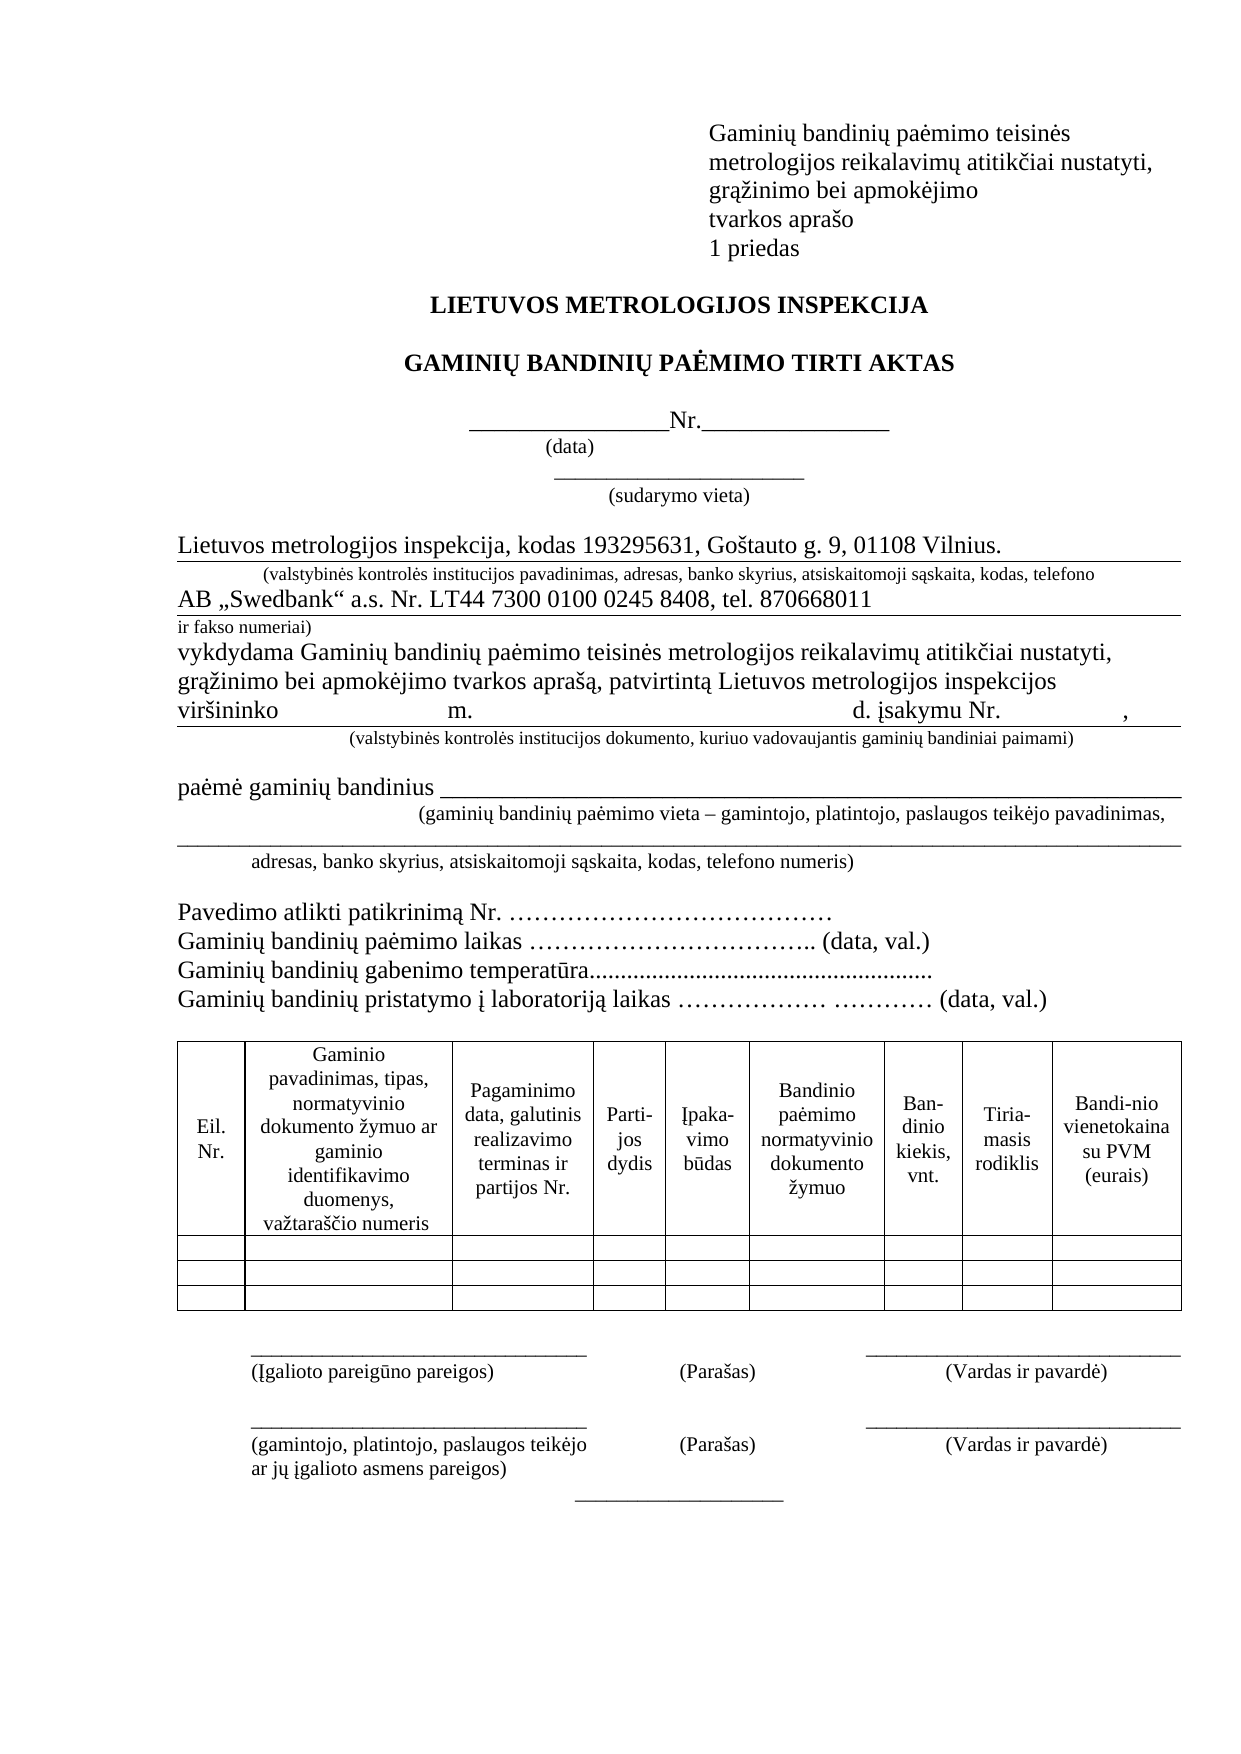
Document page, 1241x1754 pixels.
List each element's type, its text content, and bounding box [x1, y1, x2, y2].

table_cell [885, 1261, 962, 1285]
text Pavedimo atlikti patikrinimą Nr. ………………………………… [177, 897, 1181, 926]
table_cell [666, 1286, 749, 1310]
text (gamintojo, platintojo, paslaugos teikėjo (Parašas) (Vardas ir pavardė) [177, 1431, 1181, 1456]
text (valstybinės kontrolės institucijos dokumento, kuriuo vadovaujantis gaminių bandiniai paimami) [349, 727, 1181, 748]
text AB „Swedbank“ a.s. Nr. LT44 7300 0100 0245 8408, tel. 870668011 [177, 584, 1181, 615]
table_cell [666, 1236, 749, 1260]
table_header Eil. Nr. [178, 1042, 244, 1235]
table_cell [453, 1286, 593, 1310]
table_header Parti-jos dydis [594, 1042, 665, 1235]
table_cell [750, 1236, 884, 1260]
table_cell [453, 1261, 593, 1285]
table_header Tiria-masis rodiklis [963, 1042, 1052, 1235]
table_cell [453, 1236, 593, 1260]
table_cell [246, 1286, 452, 1310]
table_cell [1053, 1236, 1181, 1260]
table_cell [885, 1286, 962, 1310]
table_cell [178, 1286, 244, 1310]
table_cell [750, 1261, 884, 1285]
text paėmė gaminių bandinius [177, 772, 1181, 801]
text (valstybinės kontrolės institucijos pavadinimas, adresas, banko skyrius, atsiskaitomoji sąskaita, kodas, telefono [177, 562, 1181, 584]
table_cell [1053, 1261, 1181, 1285]
table_cell [1053, 1286, 1181, 1310]
text tvarkos aprašo [709, 204, 1181, 233]
text Gaminių bandinių pristatymo į laboratoriją laikas ……………… ………… (data, val.) [177, 984, 1181, 1012]
text grąžinimo bei apmokėjimo tvarkos aprašą, patvirtintą Lietuvos metrologijos inspekcijos [177, 666, 1181, 695]
text LIETUVOS METROLOGIJOS INSPEKCIJA [177, 291, 1181, 319]
table_cell [963, 1286, 1052, 1310]
table_cell [594, 1286, 665, 1310]
table_cell [594, 1236, 665, 1260]
table_header Bandi-nio vienetokaina su PVM (eurais) [1053, 1042, 1181, 1235]
table_header Bandinio paėmimo normatyvinio dokumento žymuo [750, 1042, 884, 1235]
text 1 priedas [177, 233, 1181, 262]
text Gaminių bandinių paėmimo laikas …………………………….. (data, val.) [177, 926, 1181, 955]
table_cell [246, 1236, 452, 1260]
table_cell [885, 1236, 962, 1260]
text ____________________ [177, 1479, 1181, 1504]
text Lietuvos metrologijos inspekcija, kodas 193295631, Goštauto g. 9, 01108 Vilnius. [177, 531, 1181, 561]
text (data) [177, 434, 1181, 458]
text Gaminių bandinių paėmimo teisinės [709, 118, 1181, 147]
table_cell [246, 1261, 452, 1285]
text GAMINIŲ BANDINIŲ PAĖMIMO TIRTI AKTAS [177, 348, 1181, 377]
table_header Įpaka-vimo būdas [666, 1042, 749, 1235]
table_cell [666, 1261, 749, 1285]
table_cell [178, 1261, 244, 1285]
table_header Ban-dinio kiekis, vnt. [885, 1042, 962, 1235]
text grąžinimo bei apmokėjimo [709, 176, 1181, 204]
text ________________________ [177, 458, 1181, 482]
table_cell [594, 1261, 665, 1285]
table_cell [963, 1236, 1052, 1260]
text vykdydama Gaminių bandinių paėmimo teisinės metrologijos reikalavimų atitikčiai nustatyti, [177, 637, 1181, 666]
table_cell [963, 1261, 1052, 1285]
text Gaminių bandinių gabenimo temperatūra....................................................... [177, 955, 1181, 984]
table_cell [750, 1286, 884, 1310]
text (Įgalioto pareigūno pareigos) (Parašas) (Vardas ir pavardė) [177, 1359, 1181, 1383]
text adresas, banko skyrius, atsiskaitomoji sąskaita, kodas, telefono numeris) [177, 849, 1181, 873]
text ir fakso numeriai) [177, 616, 1181, 637]
table_header Gaminio pavadinimas, tipas, normatyvinio dokumento žymuo ar gaminio identifikavimo duomenys, važtaraščio numeris [246, 1042, 452, 1235]
text ________________Nr._______________ [177, 406, 1181, 434]
table_header Pagaminimo data, galutinis realizavimo terminas ir partijos Nr. [453, 1042, 593, 1235]
text ar jų įgalioto asmens pareigos) [177, 1456, 1181, 1479]
text metrologijos reikalavimų atitikčiai nustatyti, [709, 147, 1181, 176]
table_cell [178, 1236, 244, 1260]
text (gaminių bandinių paėmimo vieta – gamintojo, platintojo, paslaugos teikėjo pavadinimas, [177, 801, 1181, 825]
text (sudarymo vieta) [177, 482, 1181, 507]
text viršininko m. d. įsakymu Nr. , [177, 695, 1181, 726]
